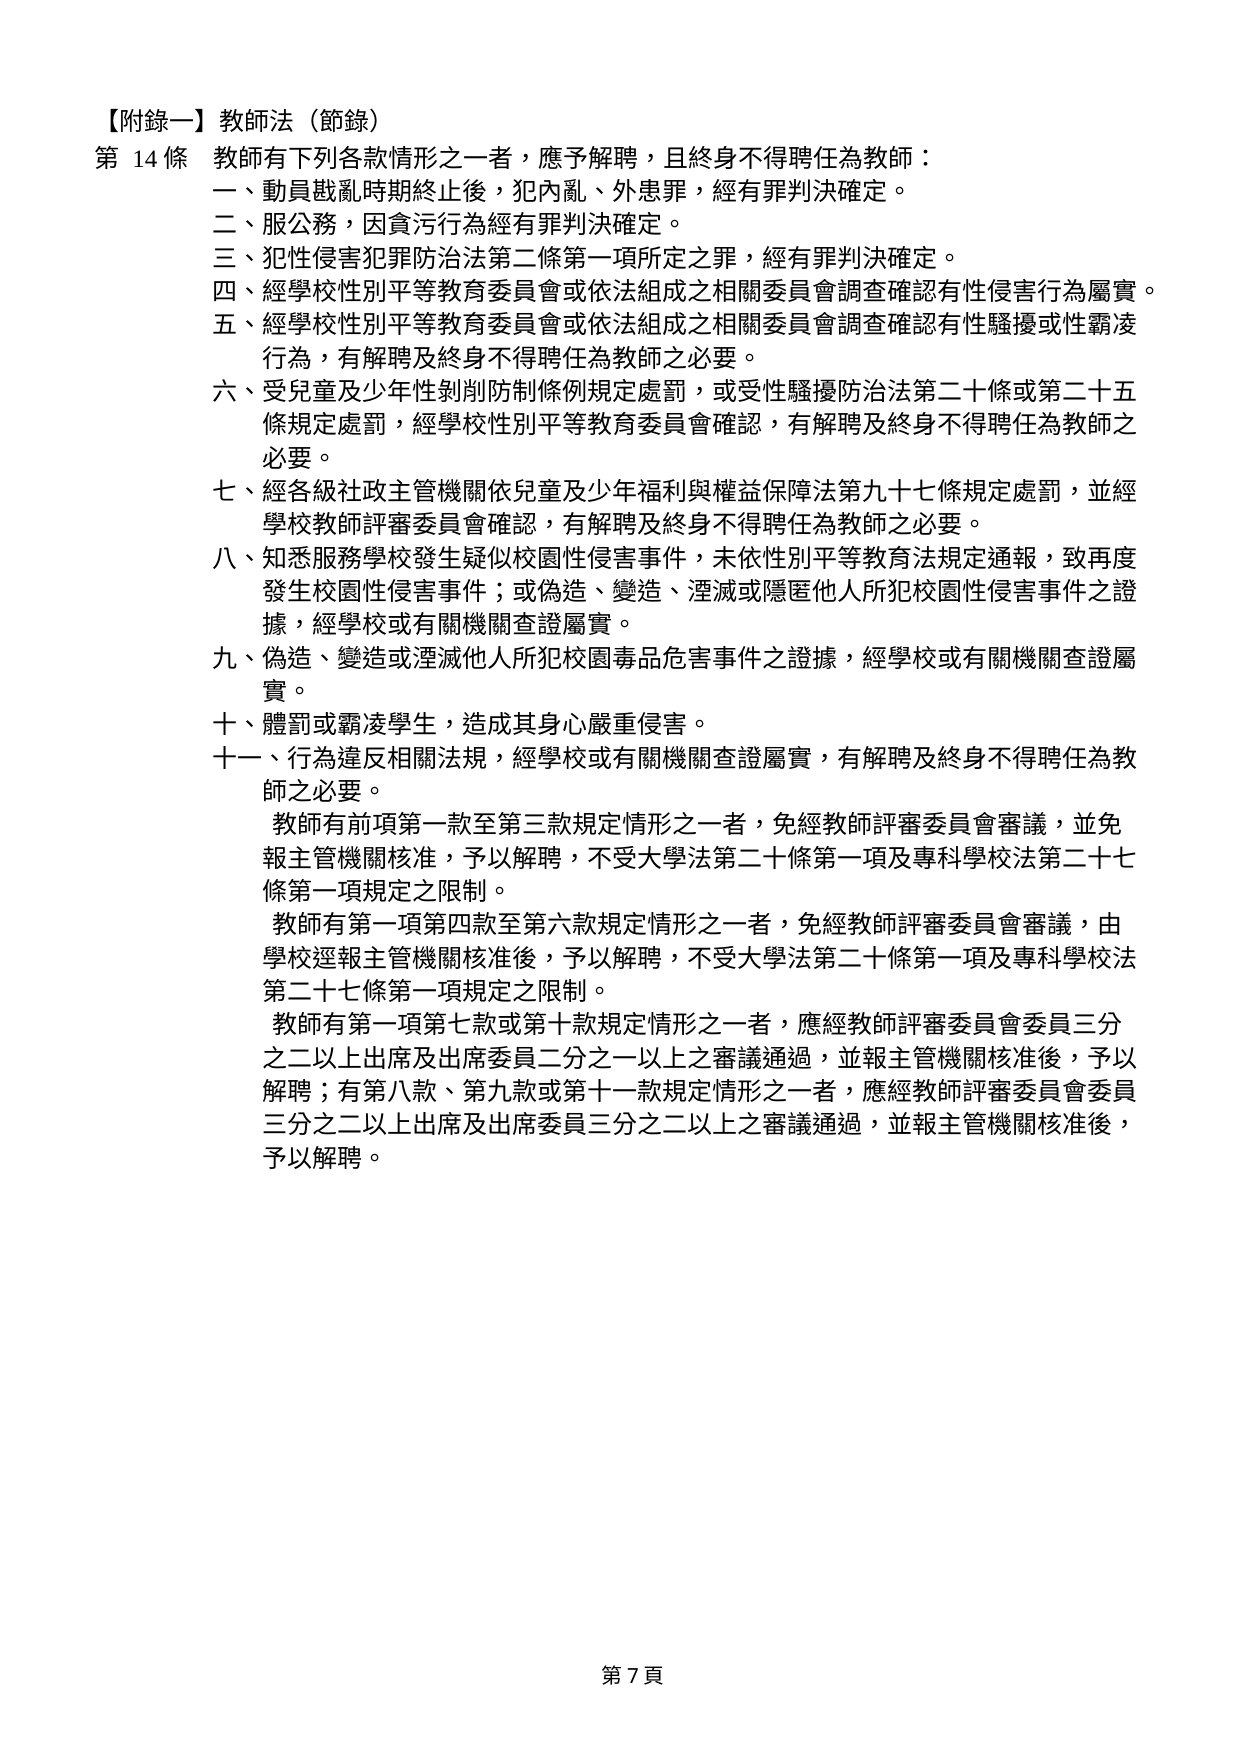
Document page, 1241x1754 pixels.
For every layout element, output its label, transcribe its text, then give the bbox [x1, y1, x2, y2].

text 八、知悉服務學校發生疑似校園性侵害事件，未依性別平等教育法規定通報，致再度發生校園性侵害事件；或偽造、變造、湮滅或隱匿他人所犯校園性侵害事件之證據，經學校或有關機關查證屬實。 [212, 541, 1146, 641]
text 十一、行為違反相關法規，經學校或有關機關查證屬實，有解聘及終身不得聘任為教師之必要。 [212, 741, 1146, 807]
text 七、經各級社政主管機關依兒童及少年福利與權益保障法第九十七條規定處罰，並經學校教師評審委員會確認，有解聘及終身不得聘任為教師之必要。 [212, 474, 1146, 541]
text 教師有第一項第四款至第六款規定情形之一者，免經教師評審委員會審議，由學校逕報主管機關核准後，予以解聘，不受大學法第二十條第一項及專科學校法第二十七條第一項規定之限制。 [212, 907, 1146, 1007]
text 六、受兒童及少年性剝削防制條例規定處罰，或受性騷擾防治法第二十條或第二十五條規定處罰，經學校性別平等教育委員會確認，有解聘及終身不得聘任為教師之必要。 [212, 374, 1146, 474]
text 第 14 條 教師有下列各款情形之一者，應予解聘，且終身不得聘任為教師： [94, 141, 1146, 174]
text 教師有前項第一款至第三款規定情形之一者，免經教師評審委員會審議，並免報主管機關核准，予以解聘，不受大學法第二十條第一項及專科學校法第二十七條第一項規定之限制。 [212, 807, 1146, 907]
text 五、經學校性別平等教育委員會或依法組成之相關委員會調查確認有性騷擾或性霸凌行為，有解聘及終身不得聘任為教師之必要。 [212, 307, 1146, 374]
text 教師有第一項第七款或第十款規定情形之一者，應經教師評審委員會委員三分之二以上出席及出席委員二分之一以上之審議通過，並報主管機關核准後，予以解聘；有第八款、第九款或第十一款規定情形之一者，應經教師評審委員會委員三分之二以上出席及出席委員三分之二以上之審議通過，並報主管機關核准後，予以解聘。 [212, 1007, 1146, 1174]
text 十、體罰或霸凌學生，造成其身心嚴重侵害。 [212, 707, 1146, 741]
text 【附錄一】教師法（節錄） [94, 78, 1146, 141]
text 九、偽造、變造或湮滅他人所犯校園毒品危害事件之證據，經學校或有關機關查證屬實。 [212, 641, 1146, 707]
text 三、犯性侵害犯罪防治法第二條第一項所定之罪，經有罪判決確定。 [212, 241, 1146, 274]
text 四、經學校性別平等教育委員會或依法組成之相關委員會調查確認有性侵害行為屬實。 [212, 274, 1146, 307]
text 二、服公務，因貪污行為經有罪判決確定。 [212, 207, 1146, 241]
text 一、動員戡亂時期終止後，犯內亂、外患罪，經有罪判決確定。 [212, 174, 1146, 207]
